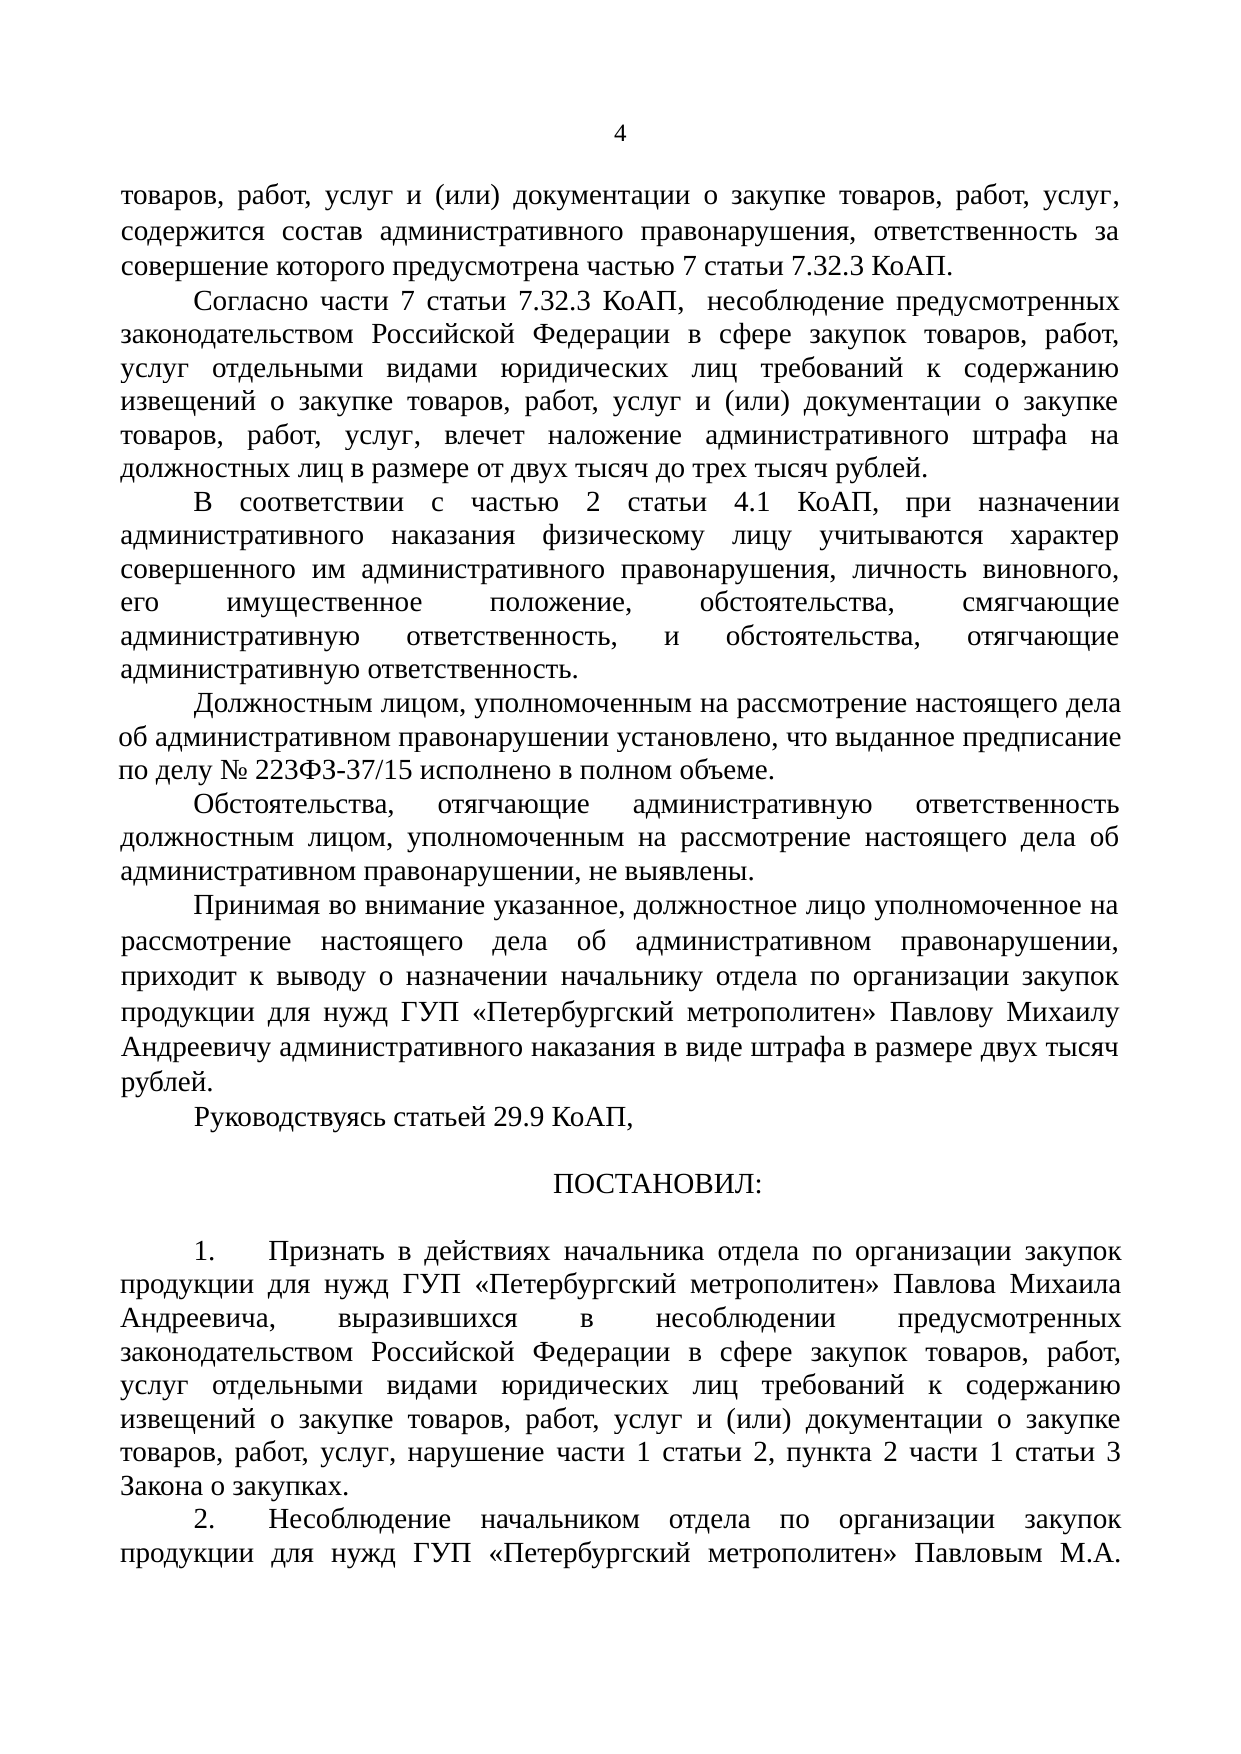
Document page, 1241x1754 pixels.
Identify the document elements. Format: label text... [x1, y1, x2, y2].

text Должностным лицом, уполномоченным на рассмотрение настоящего дела об административном правонарушении установлено, что выданное предписание по делу № 223ФЗ-37/15 исполнено в полном объеме. [118, 685, 1122, 786]
text ПОСТАНОВИЛ: [118, 1166, 1122, 1199]
text товаров, работ, услуг и (или) документации о закупке товаров, работ, услуг, содержится состав административного правонарушения, ответственность за совершение которого предусмотрена частью 7 статьи 7.32.3 КоАП. [121, 176, 1120, 283]
text Принимая во внимание указанное, должностное лицо уполномоченное на рассмотрение настоящего дела об административном правонарушении, приходит к выводу о назначении начальнику отдела по организации закупок продукции для нужд ГУП «Петербургский метрополитен» Павлову Михаилу Андреевичу административного наказания в виде штрафа в размере двух тысяч рублей. [121, 886, 1120, 1099]
text Согласно части 7 статьи 7.32.3 КоАП, несоблюдение предусмотренных законодательством Российской Федерации в сфере закупок товаров, работ, услуг отдельными видами юридических лиц требований к содержанию извещений о закупке товаров, работ, услуг и (или) документации о закупке товаров, работ, услуг, влечет наложение административного штрафа на должностных лиц в размере от двух тысяч до трех тысяч рублей. [120, 283, 1120, 484]
text Руководствуясь статьей 29.9 КоАП, [118, 1099, 1122, 1132]
list Признать в действиях начальника отдела по организации закупок продукции для нужд ГУП «Петербургский метрополитен» Павлова Михаила Андреевича, выразившихся в несоблюдении предусмотренных законодательством Российской Федерации в сфере закупок товаров, работ, услуг отдельными видами юридических лиц требований к содержанию извещений о закупке товаров, работ, услуг и (или) документации о закупке товаров, работ, услуг, нарушение части 1 статьи 2, пункта 2 части 1 статьи 3 Закона о закупках. [120, 1233, 1122, 1501]
text В соответствии с частью 2 статьи 4.1 КоАП, при назначении административного наказания физическому лицу учитываются характер совершенного им административного правонарушения, личность виновного, его имущественное положение, обстоятельства, смягчающие административную ответственность, и обстоятельства, отягчающие административную ответственность. [120, 484, 1120, 685]
list Несоблюдение начальником отдела по организации закупок продукции для нужд ГУП «Петербургский метрополитен» Павловым М.А. [120, 1501, 1122, 1568]
text Обстоятельства, отягчающие административную ответственность должностным лицом, уполномоченным на рассмотрение настоящего дела об административном правонарушении, не выявлены. [120, 786, 1120, 886]
